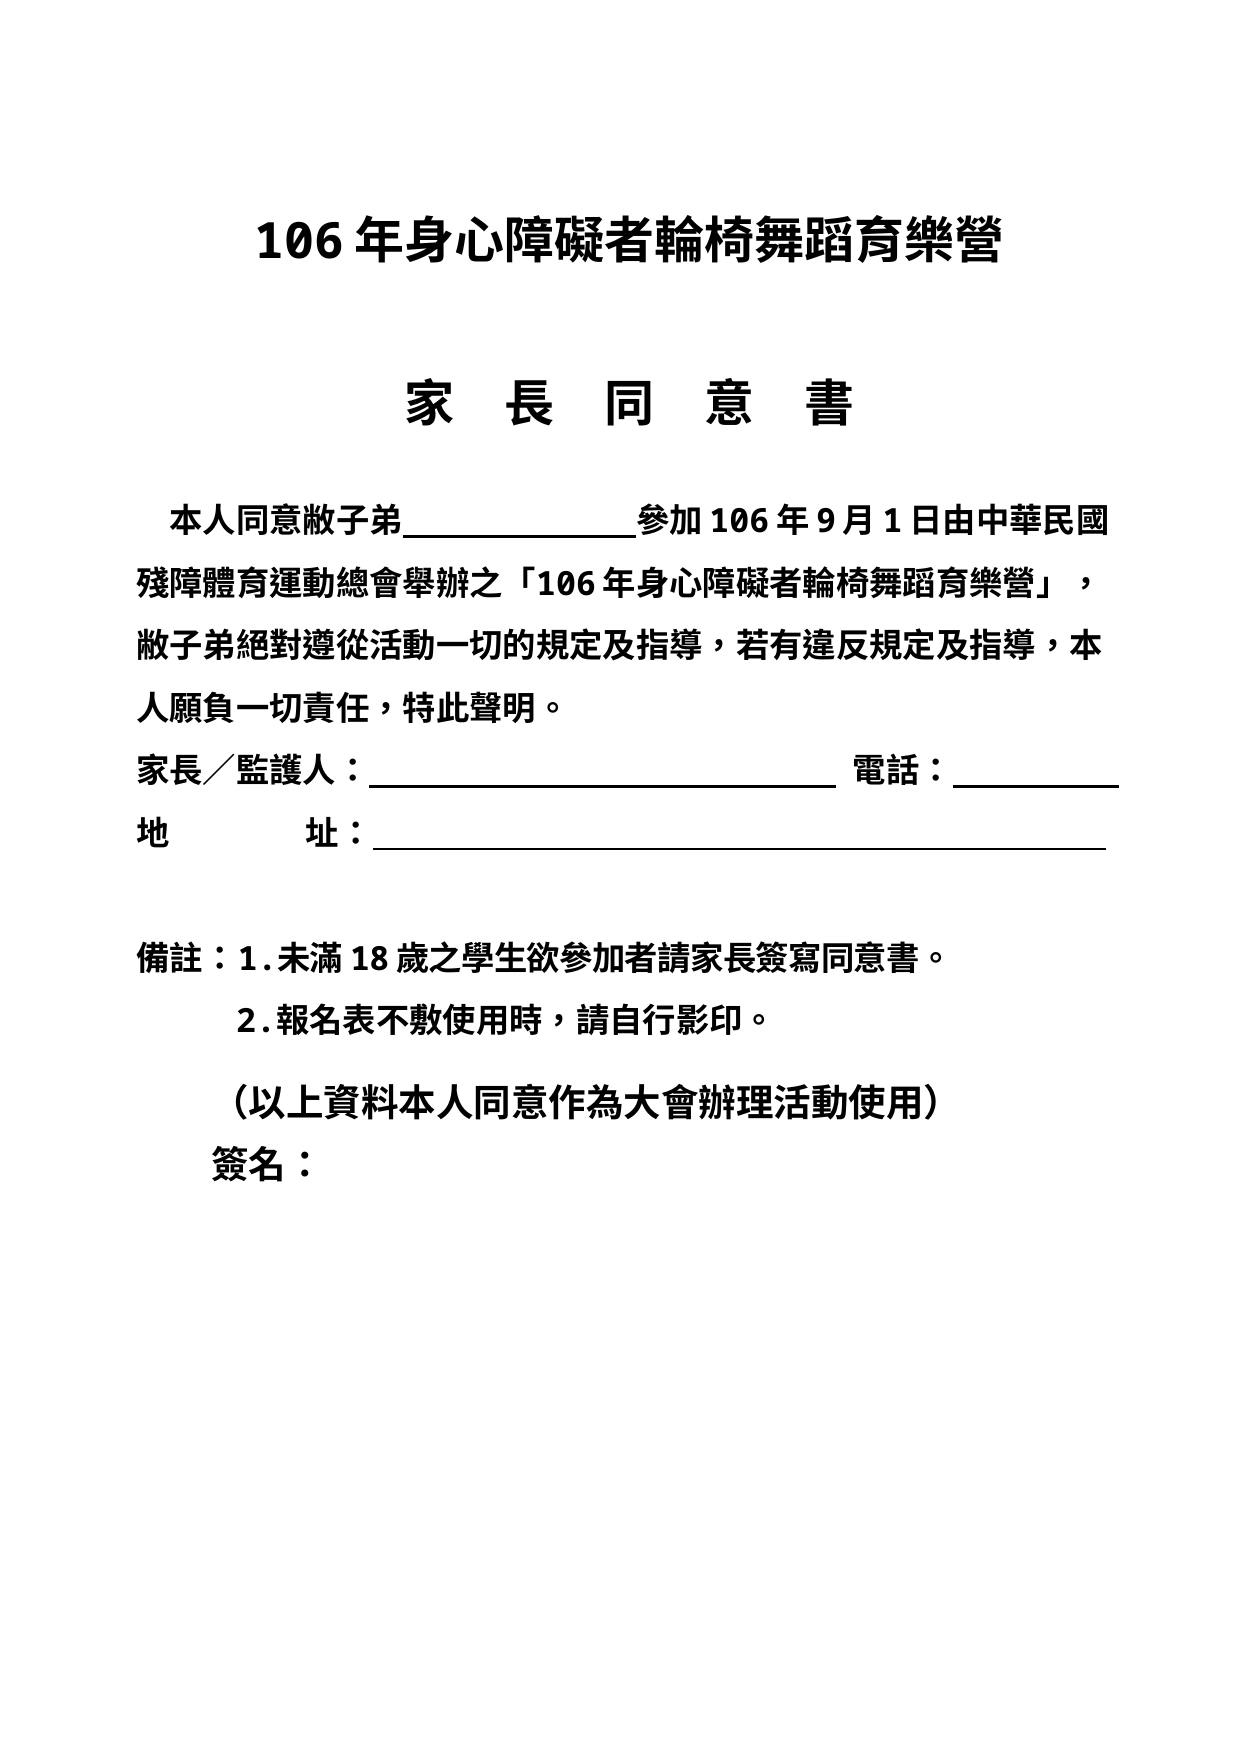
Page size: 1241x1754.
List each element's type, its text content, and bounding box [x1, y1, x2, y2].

text 2.報名表不敷使用時，請自行影印。 [136, 977, 1122, 1039]
text 家 長 同 意 書 [136, 327, 1122, 452]
text 本人同意敝子弟 參加106年9月1日由中華民國 [136, 477, 1122, 539]
text （以上資料本人同意作為大會辦理活動使用） [136, 1058, 1122, 1120]
text 地 址： [136, 789, 1122, 852]
text 家長／監護人： 電話： [136, 727, 1122, 789]
text 106年身心障礙者輪椅舞蹈育樂營 [136, 164, 1122, 289]
text 備註：1.未滿18歲之學生欲參加者請家長簽寫同意書。 [136, 914, 1122, 977]
text 殘障體育運動總會舉辦之「106年身心障礙者輪椅舞蹈育樂營」，敝子弟絕對遵從活動一切的規定及指導，若有違反規定及指導，本人願負一切責任，特此聲明。 [136, 539, 1122, 727]
text 簽名： [136, 1120, 1122, 1183]
